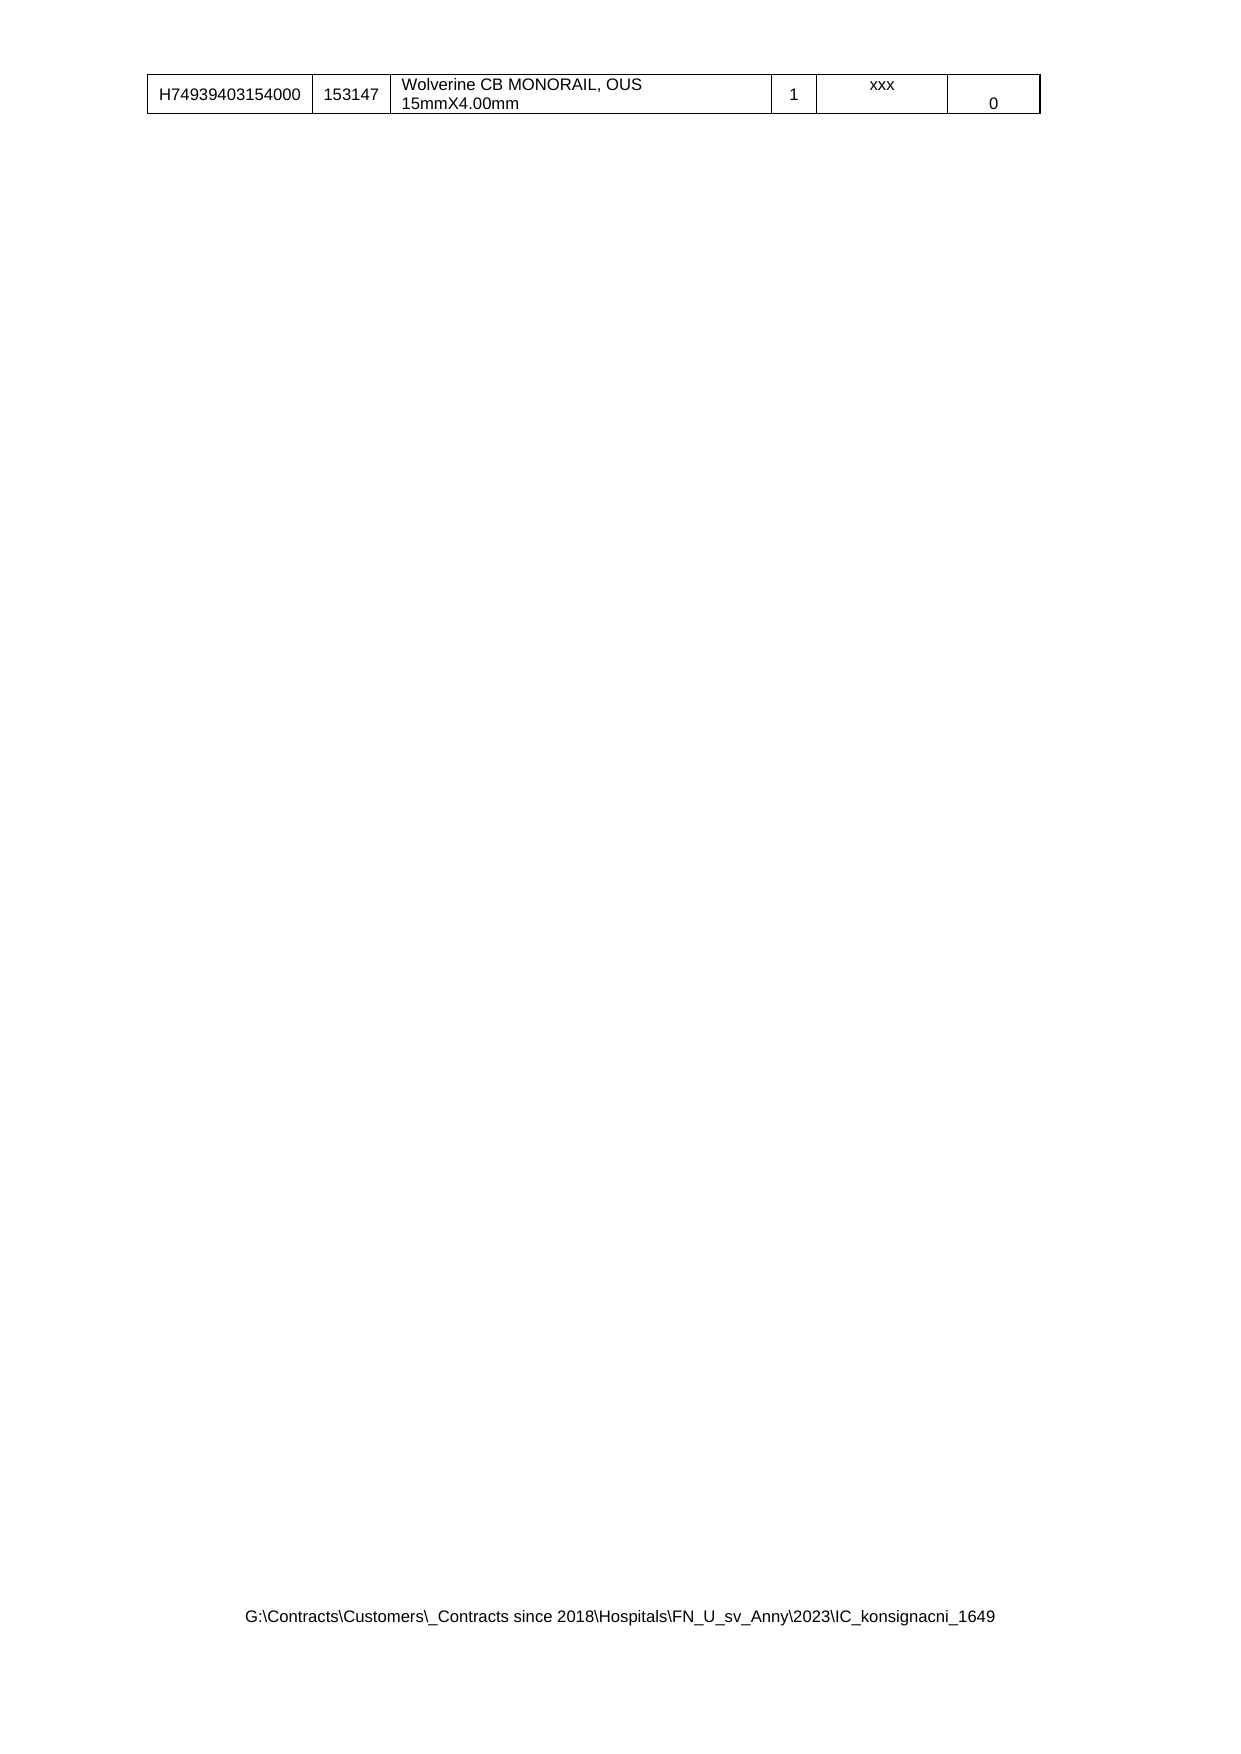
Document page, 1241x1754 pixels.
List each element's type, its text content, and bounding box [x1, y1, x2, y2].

table_cell [1041, 74, 1063, 113]
table_cell 1 [772, 75, 816, 113]
table_cell Wolverine CB MONORAIL, OUS 15mmX4.00mm [391, 75, 771, 113]
table_cell xxx [817, 75, 947, 113]
table_cell 0 [948, 75, 1039, 113]
table_cell 153147 [313, 75, 390, 113]
table_cell H74939403154000 [148, 75, 312, 113]
